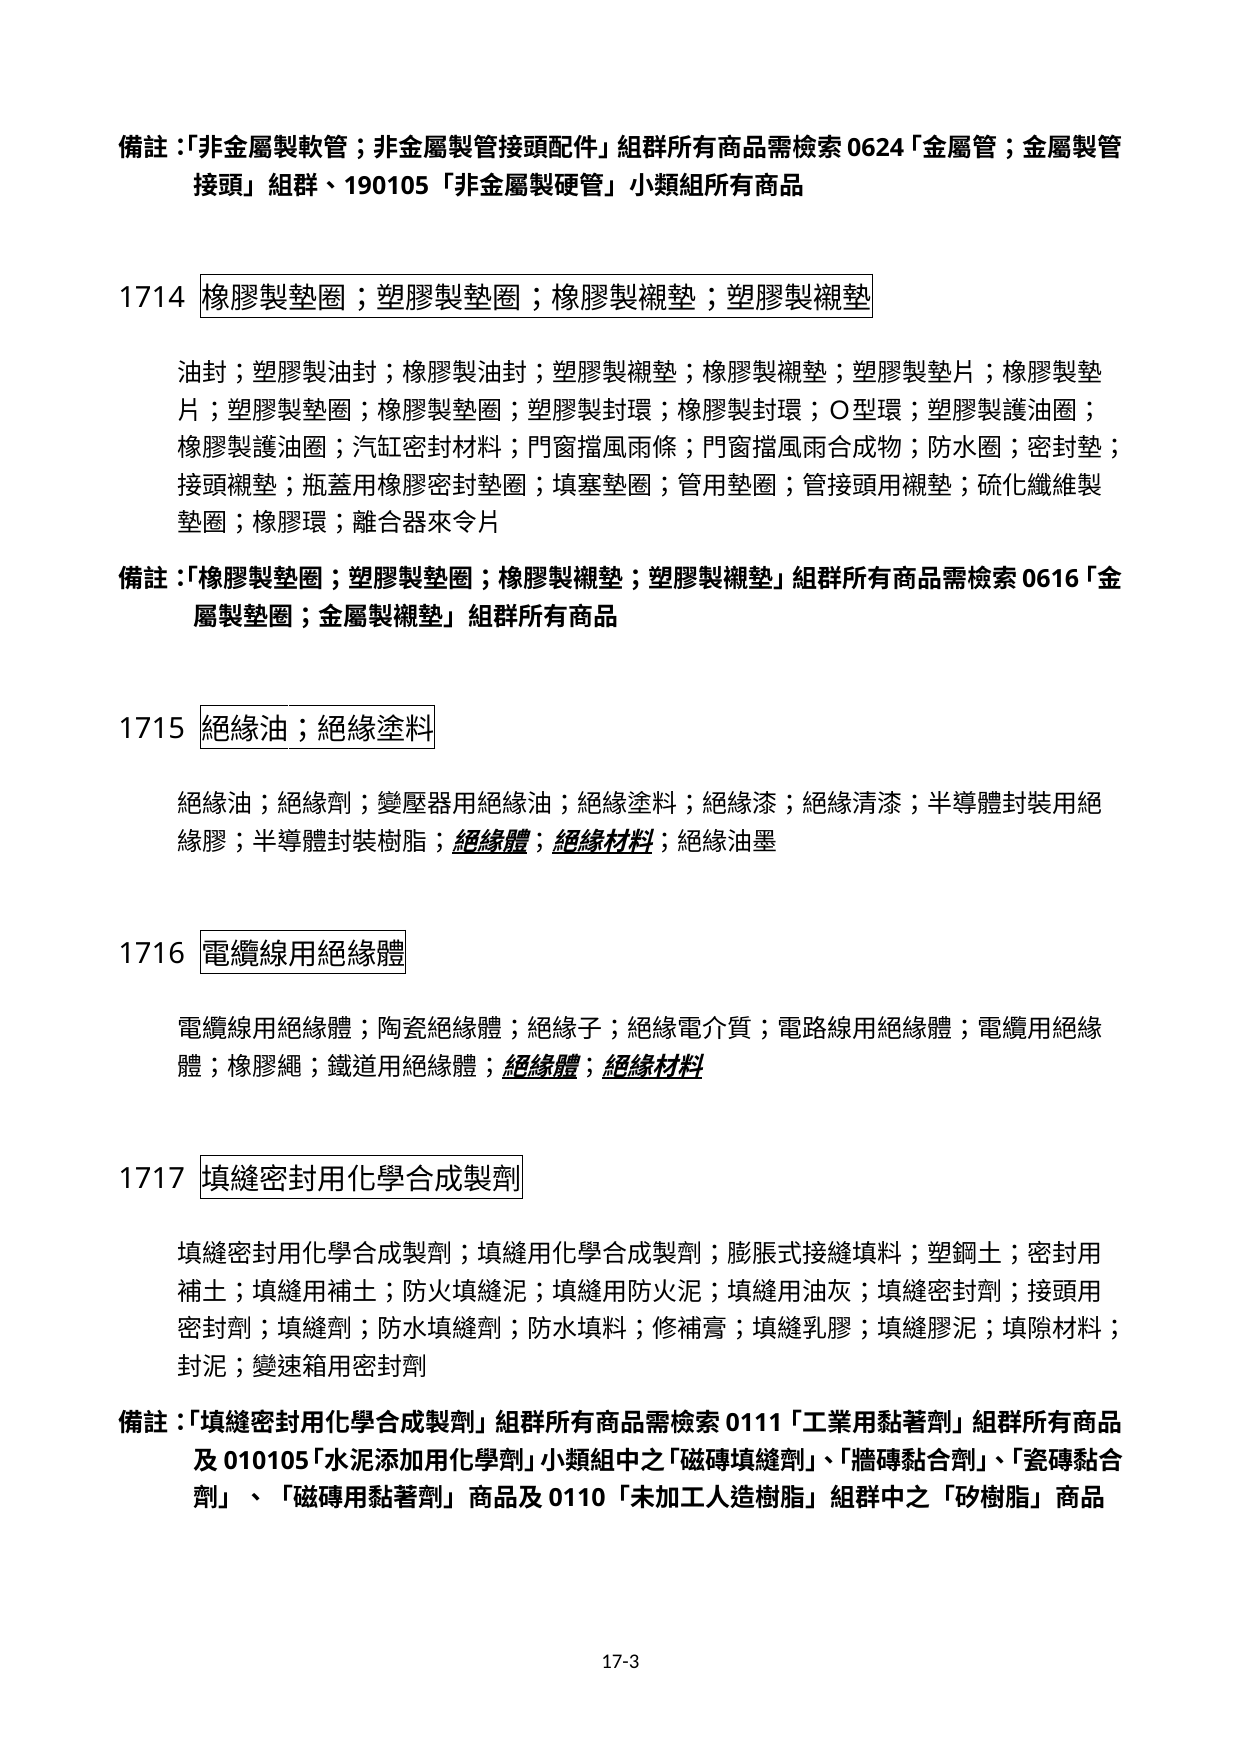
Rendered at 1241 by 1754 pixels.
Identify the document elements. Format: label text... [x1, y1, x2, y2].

text 1714 橡膠製墊圈；塑膠製墊圈；橡膠製襯墊；塑膠製襯墊 [118, 258, 1122, 333]
text 絕緣油；絕緣劑；變壓器用絕緣油；絕緣塗料；絕緣漆；絕緣清漆；半導體封裝用絕緣膠；半導體封裝樹脂；絕緣體；絕緣材料；絕緣油墨 [177, 783, 1122, 858]
text 填縫密封用化學合成製劑；填縫用化學合成製劑；膨脹式接縫填料；塑鋼土；密封用補土；填縫用補土；防火填縫泥；填縫用防火泥；填縫用油灰；填縫密封劑；接頭用密封劑；填縫劑；防水填縫劑；防水填料；修補膏；填縫乳膠；填縫膠泥；填隙材料；封泥；變速箱用密封劑 [177, 1233, 1122, 1383]
text 備註：「非金屬製軟管；非金屬製管接頭配件」組群所有商品需檢索0624「金屬管；金屬製管接頭」組群、190105「非金屬製硬管」小類組所有商品 [118, 127, 1122, 202]
text 備註：「橡膠製墊圈；塑膠製墊圈；橡膠製襯墊；塑膠製襯墊」組群所有商品需檢索0616「金屬製墊圈；金屬製襯墊」組群所有商品 [118, 558, 1122, 633]
text 1716 電纜線用絕緣體 [118, 914, 1122, 989]
text 電纜線用絕緣體；陶瓷絕緣體；絕緣子；絕緣電介質；電路線用絕緣體；電纜用絕緣體；橡膠繩；鐵道用絕緣體；絕緣體；絕緣材料 [177, 1008, 1122, 1083]
text 1715 絕緣油；絕緣塗料 [118, 689, 1122, 764]
text 備註：「填縫密封用化學合成製劑」組群所有商品需檢索0111「工業用黏著劑」組群所有商品及010105「水泥添加用化學劑」小類組中之「磁磚填縫劑」、「牆磚黏合劑」、「瓷磚黏合劑」、「磁磚用黏著劑」商品及0110「未加工人造樹脂」組群中之「矽樹脂」商品 [118, 1402, 1122, 1514]
text 1717 填縫密封用化學合成製劑 [118, 1139, 1122, 1214]
text 油封；塑膠製油封；橡膠製油封；塑膠製襯墊；橡膠製襯墊；塑膠製墊片；橡膠製墊片；塑膠製墊圈；橡膠製墊圈；塑膠製封環；橡膠製封環；Ｏ型環；塑膠製護油圈；橡膠製護油圈；汽缸密封材料；門窗擋風雨條；門窗擋風雨合成物；防水圈；密封墊；接頭襯墊；瓶蓋用橡膠密封墊圈；填塞墊圈；管用墊圈；管接頭用襯墊；硫化纖維製墊圈；橡膠環；離合器來令片 [177, 352, 1122, 539]
